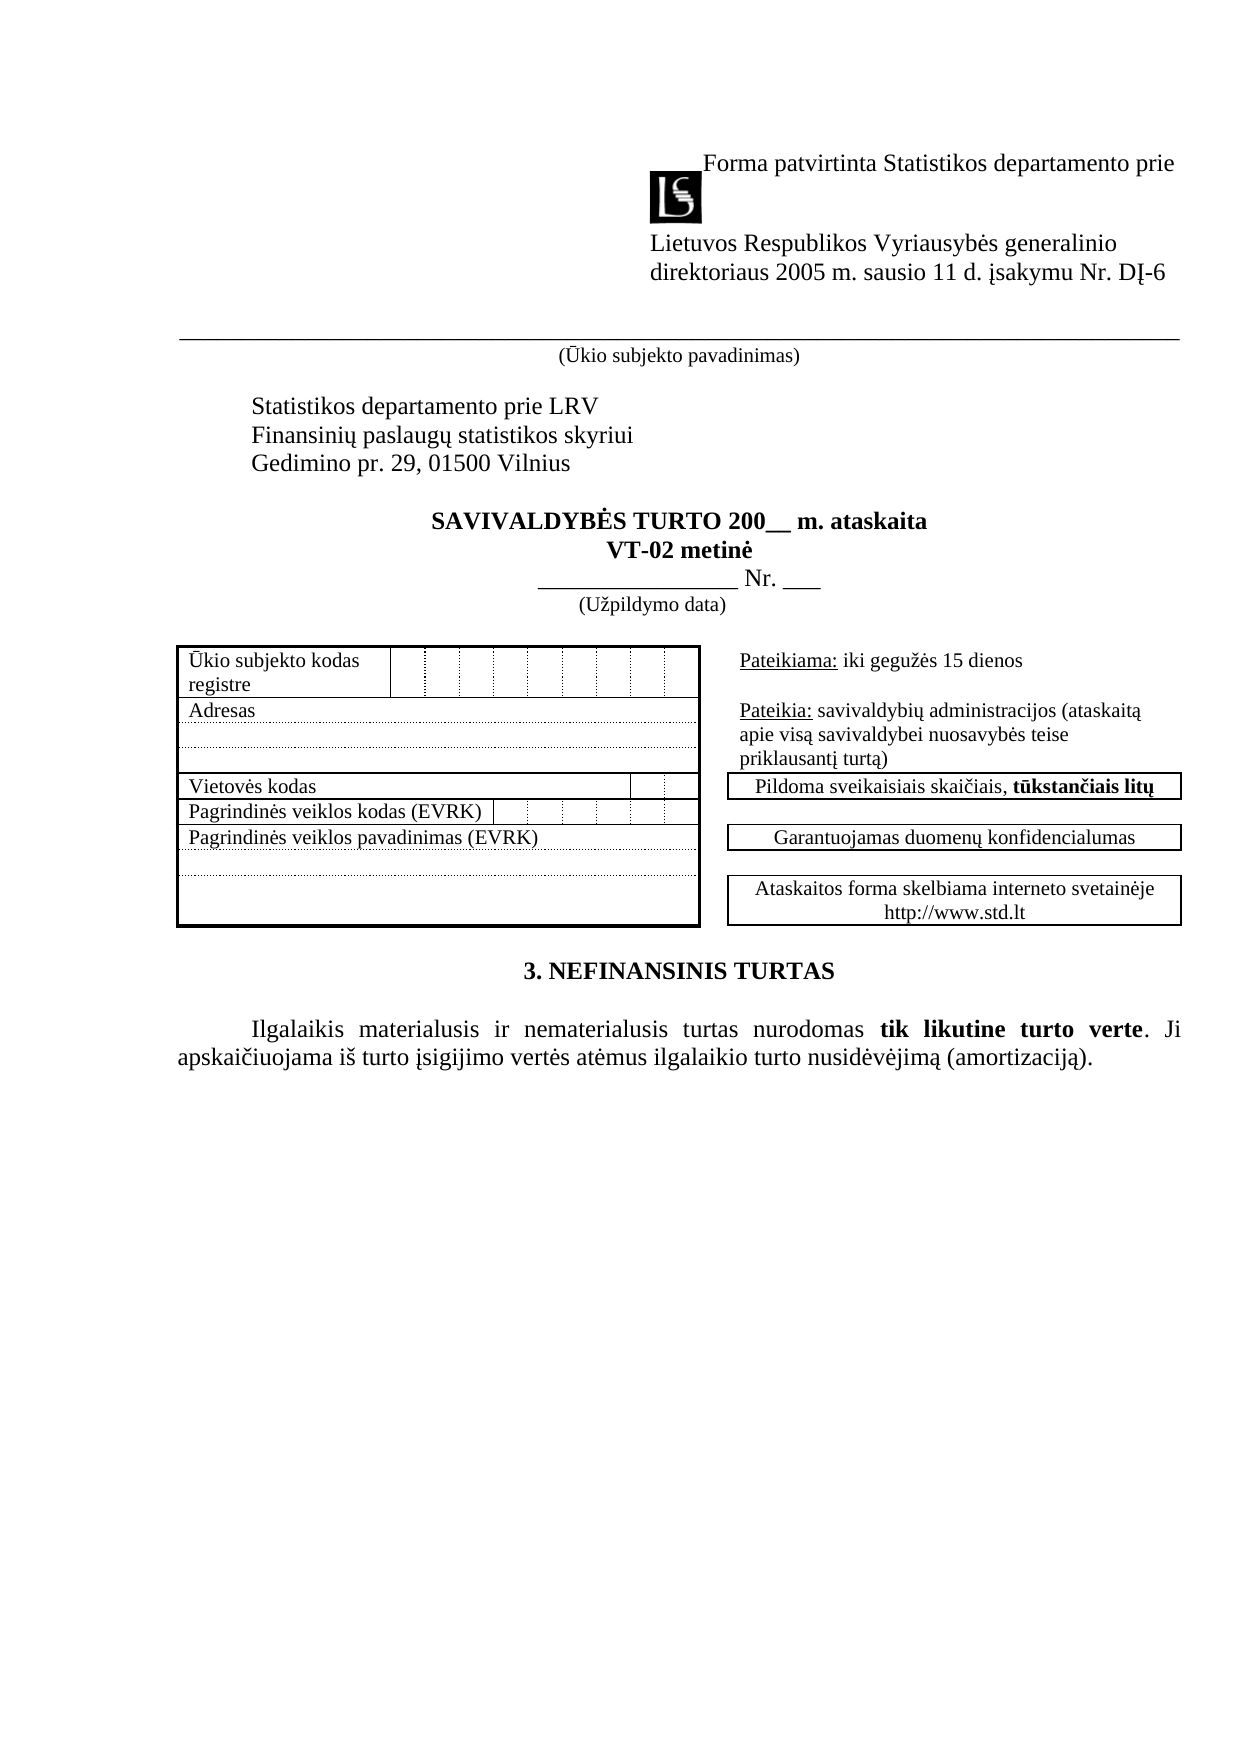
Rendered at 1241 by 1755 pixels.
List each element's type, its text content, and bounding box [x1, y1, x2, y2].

table_cell [701, 772, 727, 798]
table_cell [631, 800, 665, 823]
text Finansinių paslaugų statistikos skyriui [177, 420, 1181, 448]
table_cell Pagrindinės veiklos kodas (EVRK) [179, 800, 493, 823]
text Gedimino pr. 29, 01500 Vilnius [177, 448, 1181, 477]
text (Ūkio subjekto pavadinimas) [177, 343, 1181, 367]
table_header [665, 648, 698, 696]
table_header [425, 648, 459, 696]
table_cell [494, 800, 528, 823]
table_cell Vietovės kodas [179, 774, 630, 798]
table_cell Pagrindinės veiklos pavadinimas (EVRK) [179, 825, 698, 849]
table_cell Pildoma sveikaisiais skaičiais, tūkstančiais litų [729, 774, 1180, 798]
table_cell Adresas [179, 698, 698, 722]
table_cell Pateikia: savivaldybių administracijos (ataskaitą apie visą savivaldybei nuosavybės teise priklausantį turtą) [728, 696, 1181, 772]
table_header [562, 648, 596, 696]
table_header [631, 648, 665, 696]
table_cell [728, 851, 1181, 875]
table_header [391, 648, 425, 696]
table_cell [701, 824, 727, 849]
table_cell [665, 800, 698, 823]
table_cell [701, 798, 728, 823]
text VT-02 metinė [177, 535, 1181, 563]
text direktoriaus 2005 m. sausio 11 d. įsakymu Nr. DĮ-6 [177, 257, 1187, 285]
table_cell Garantuojamas duomenų konfidencialumas [729, 825, 1180, 849]
table_cell Ataskaitos forma skelbiama interneto svetainėje http://www.std.lt [729, 876, 1180, 924]
text ________________________________________________________________________________ [177, 314, 1181, 343]
table_cell [701, 747, 728, 772]
table_header [596, 648, 631, 696]
text Lietuvos Respublikos Vyriausybės generalinio [177, 228, 1187, 257]
table_cell [528, 800, 562, 823]
text Forma patvirtinta Statistikos departamento prie [177, 148, 1187, 228]
table_cell [701, 875, 727, 924]
table_cell [179, 722, 698, 747]
text 3. NEFINANSINIS TURTAS [177, 956, 1181, 985]
table_header Pateikiama: iki gegužės 15 dienos [728, 645, 1181, 696]
table_cell [701, 722, 728, 747]
text ________________ Nr. ___ [177, 563, 1181, 592]
table_header Ūkio subjekto kodas registre [179, 648, 390, 696]
text SAVIVALDYBĖS TURTO 200__ m. ataskaita [177, 506, 1181, 535]
table_cell [631, 774, 665, 798]
text Statistikos departamento prie LRV [177, 391, 1181, 420]
table_header [494, 648, 528, 696]
table_cell [179, 875, 698, 924]
table_cell [701, 696, 728, 722]
table_header [528, 648, 562, 696]
text Ilgalaikis materialusis ir nematerialusis turtas nurodomas tik likutine turto verte. Ji apskaičiuojama iš turto įsigijimo vertės atėmus ilgalaikio turto nusidėvėjimą (amortizaciją). [177, 1014, 1181, 1071]
text (Užpildymo data) [177, 592, 1181, 616]
table_cell [701, 849, 728, 875]
table_cell [562, 800, 596, 823]
table_cell [596, 800, 631, 823]
table_cell [665, 774, 698, 798]
table_header [701, 645, 728, 696]
table_cell [179, 747, 698, 772]
table_header [459, 648, 493, 696]
table_cell [179, 849, 698, 875]
table_cell [728, 800, 1181, 823]
